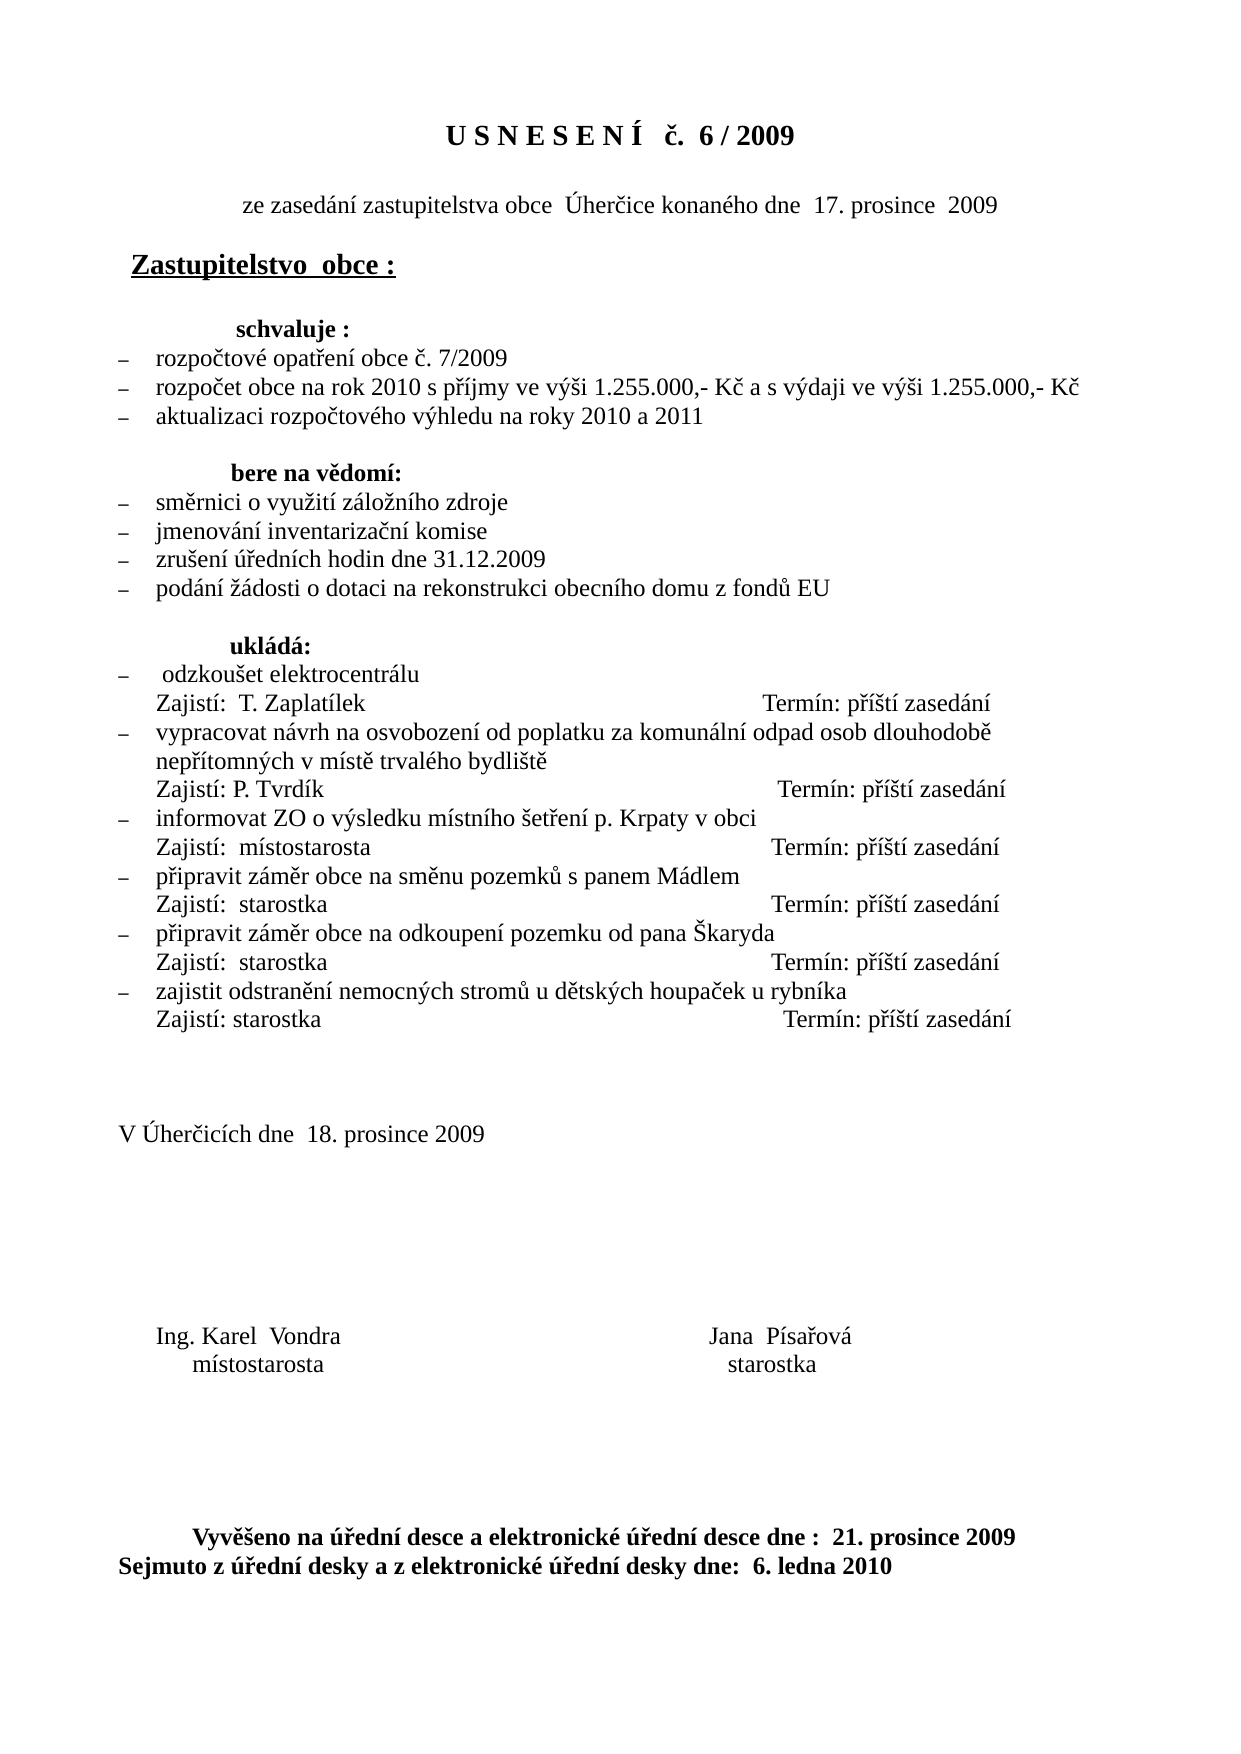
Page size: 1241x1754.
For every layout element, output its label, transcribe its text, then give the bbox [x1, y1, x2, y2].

list připravit záměr obce na odkoupení pozemku od pana Škaryda [118, 918, 1122, 947]
list Zajistí: starostka Termín: příští zasedání [118, 1004, 1122, 1033]
text ukládá: [118, 631, 1122, 659]
text U S N E S E N Í č. 6 / 2009 [118, 118, 1122, 152]
list Zajistí: P. Tvrdík Termín: příští zasedání [118, 774, 1122, 803]
list Zajistí: starostka Termín: příští zasedání [118, 947, 1122, 976]
text ze zasedání zastupitelstva obce Úherčice konaného dne 17. prosince 2009 [118, 190, 1122, 219]
list Zajistí: starostka Termín: příští zasedání [118, 889, 1122, 918]
list zrušení úředních hodin dne 31.12.2009 [118, 544, 1122, 573]
text Sejmuto z úřední desky a z elektronické úřední desky dne: 6. ledna 2010 [118, 1551, 1122, 1579]
list Zajistí: T. Zaplatílek Termín: příští zasedání [118, 688, 1122, 717]
list rozpočet obce na rok 2010 s příjmy ve výši 1.255.000,- Kč a s výdaji ve výši 1.255.000,- Kč [118, 372, 1122, 401]
list připravit záměr obce na směnu pozemků s panem Mádlem [118, 861, 1122, 889]
list zajistit odstranění nemocných stromů u dětských houpaček u rybníka [118, 976, 1122, 1004]
text Zastupitelstvo obce : [118, 247, 1122, 281]
list směrnici o využití záložního zdroje [118, 487, 1122, 516]
text místostarosta starostka [118, 1349, 1122, 1378]
list Zajistí: místostarosta Termín: příští zasedání [118, 832, 1122, 861]
list bere na vědomí: [193, 458, 1122, 487]
text V Úherčicích dne 18. prosince 2009 [118, 1119, 1122, 1148]
list jmenování inventarizační komise [118, 516, 1122, 544]
text Vyvěšeno na úřední desce a elektronické úřední desce dne : 21. prosince 2009 [192, 1522, 1122, 1551]
list informovat ZO o výsledku místního šetření p. Krpaty v obci [118, 803, 1122, 832]
list rozpočtové opatření obce č. 7/2009 [118, 343, 1122, 372]
list vypracovat návrh na osvobození od poplatku za komunální odpad osob dlouhodobě nepřítomných v místě trvalého bydliště [118, 717, 1122, 774]
list aktualizaci rozpočtového výhledu na roky 2010 a 2011 [118, 401, 1122, 429]
list podání žádosti o dotaci na rekonstrukci obecního domu z fondů EU [118, 573, 1122, 602]
text Ing. Karel Vondra Jana Písařová [118, 1321, 1122, 1349]
list odzkoušet elektrocentrálu [118, 659, 1122, 688]
text schvaluje : [118, 314, 1122, 343]
